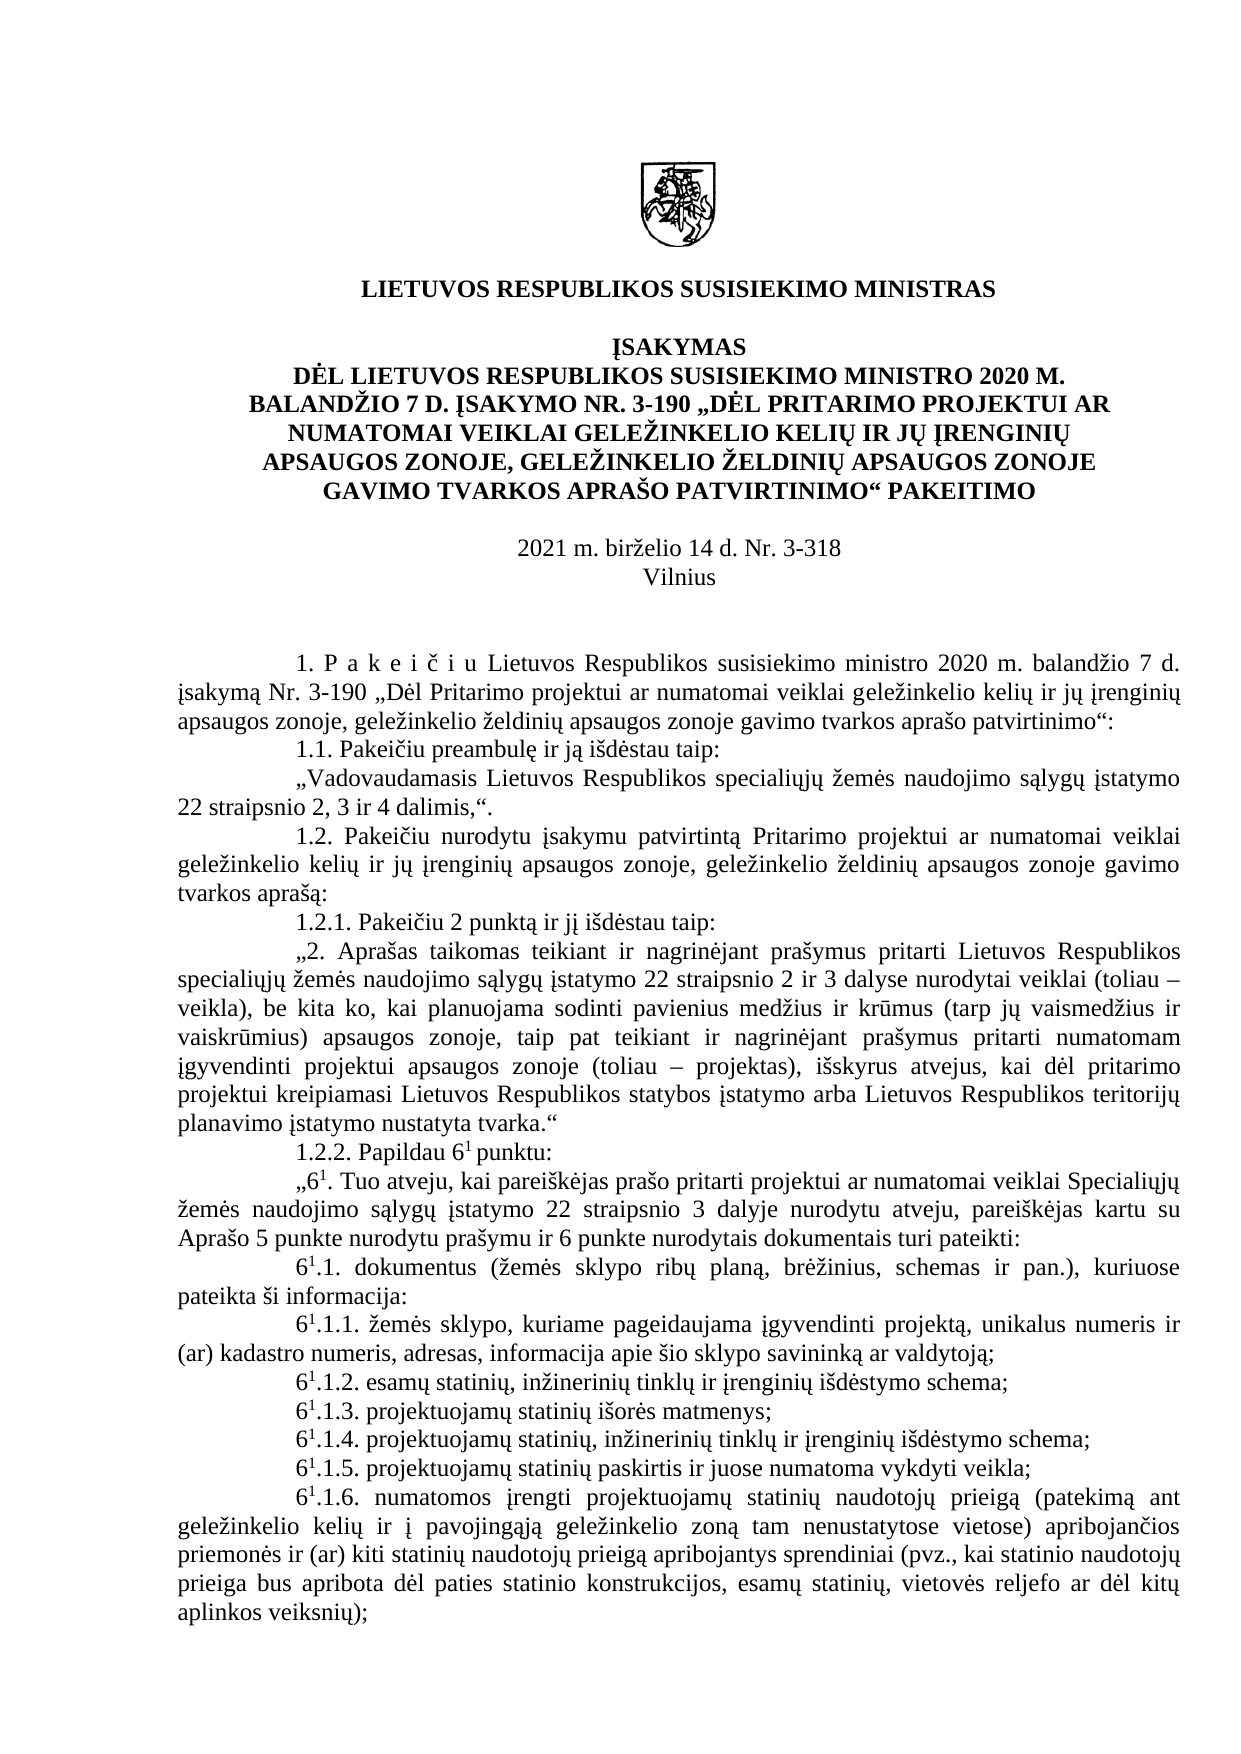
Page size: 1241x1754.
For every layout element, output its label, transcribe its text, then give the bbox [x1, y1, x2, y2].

text LIETUVOS RESPUBLIKOS SUSISIEKIMO MINISTRAS [241, 276, 1116, 303]
text 61.1.2. esamų statinių, inžinerinių tinklų ir įrenginių išdėstymo schema; [177, 1367, 1181, 1396]
text „Vadovaudamasis Lietuvos Respublikos specialiųjų žemės naudojimo sąlygų įstatymo 22 straipsnio 2, 3 ir 4 dalimis,“. [177, 763, 1181, 821]
text 61.1.3. projektuojamų statinių išorės matmenys; [177, 1396, 1181, 1424]
text ĮSAKYMAS [242, 332, 1116, 361]
text 2021 m. birželio 14 d. Nr. 3-318 [177, 533, 1181, 562]
text 1.2.2. Papildau 61 punktu: [177, 1137, 1181, 1166]
text 61.1.5. projektuojamų statinių paskirtis ir juose numatoma vykdyti veikla; [177, 1453, 1181, 1482]
text Vilnius [177, 562, 1181, 591]
text „61. Tuo atveju, kai pareiškėjas prašo pritarti projektui ar numatomai veiklai Specialiųjų žemės naudojimo sąlygų įstatymo 22 straipsnio 3 dalyje nurodytu atveju, pareiškėjas kartu su Aprašo 5 punkte nurodytu prašymu ir 6 punkte nurodytais dokumentais turi pateikti: [177, 1166, 1181, 1252]
text DĖL LIETUVOS RESPUBLIKOS SUSISIEKIMO MINISTRO 2020 M. BALANDŽIO 7 D. ĮSAKYMO NR. 3-190 „DĖL PRITARIMO PROJEKTUI AR NUMATOMAI VEIKLAi GELEŽINKELIO KELIŲ IR JŲ ĮRENGINIŲ APSAUGOS ZONOJE, GELEŽINKELIO ŽELDINIŲ APSAUGOS ZONOJE GAVIMO Tvarkos aprašO PATVIRTINIMO“ PAKEITIMO [242, 361, 1116, 504]
text 61.1. dokumentus (žemės sklypo ribų planą, brėžinius, schemas ir pan.), kuriuose pateikta ši informacija: [177, 1252, 1181, 1309]
text 1.2.1. Pakeičiu 2 punktą ir jį išdėstau taip: [177, 907, 1181, 936]
text 1. P a k e i č i u Lietuvos Respublikos susisiekimo ministro 2020 m. balandžio 7 d. įsakymą Nr. 3-190 „Dėl Pritarimo projektui ar numatomai veiklai geležinkelio kelių ir jų įrenginių apsaugos zonoje, geležinkelio želdinių apsaugos zonoje gavimo tvarkos aprašo patvirtinimo“: [177, 648, 1181, 734]
text 1.1. Pakeičiu preambulę ir ją išdėstau taip: [177, 734, 1181, 763]
text „2. Aprašas taikomas teikiant ir nagrinėjant prašymus pritarti Lietuvos Respublikos specialiųjų žemės naudojimo sąlygų įstatymo 22 straipsnio 2 ir 3 dalyse nurodytai veiklai (toliau – veikla), be kita ko, kai planuojama sodinti pavienius medžius ir krūmus (tarp jų vaismedžius ir vaiskrūmius) apsaugos zonoje, taip pat teikiant ir nagrinėjant prašymus pritarti numatomam įgyvendinti projektui apsaugos zonoje (toliau – projektas), išskyrus atvejus, kai dėl pritarimo projektui kreipiamasi Lietuvos Respublikos statybos įstatymo arba Lietuvos Respublikos teritorijų planavimo įstatymo nustatyta tvarka.“ [177, 936, 1181, 1137]
text 61.1.1. žemės sklypo, kuriame pageidaujama įgyvendinti projektą, unikalus numeris ir (ar) kadastro numeris, adresas, informacija apie šio sklypo savininką ar valdytoją; [177, 1309, 1181, 1367]
text 1.2. Pakeičiu nurodytu įsakymu patvirtintą Pritarimo projektui ar numatomai veiklai geležinkelio kelių ir jų įrenginių apsaugos zonoje, geležinkelio želdinių apsaugos zonoje gavimo tvarkos aprašą: [177, 821, 1181, 907]
text 61.1.6. numatomos įrengti projektuojamų statinių naudotojų prieigą (patekimą ant geležinkelio kelių ir į pavojingąją geležinkelio zoną tam nenustatytose vietose) apribojančios priemonės ir (ar) kiti statinių naudotojų prieigą apribojantys sprendiniai (pvz., kai statinio naudotojų prieiga bus apribota dėl paties statinio konstrukcijos, esamų statinių, vietovės reljefo ar dėl kitų aplinkos veiksnių); [177, 1482, 1181, 1626]
text 61.1.4. projektuojamų statinių, inžinerinių tinklų ir įrenginių išdėstymo schema; [177, 1424, 1181, 1453]
